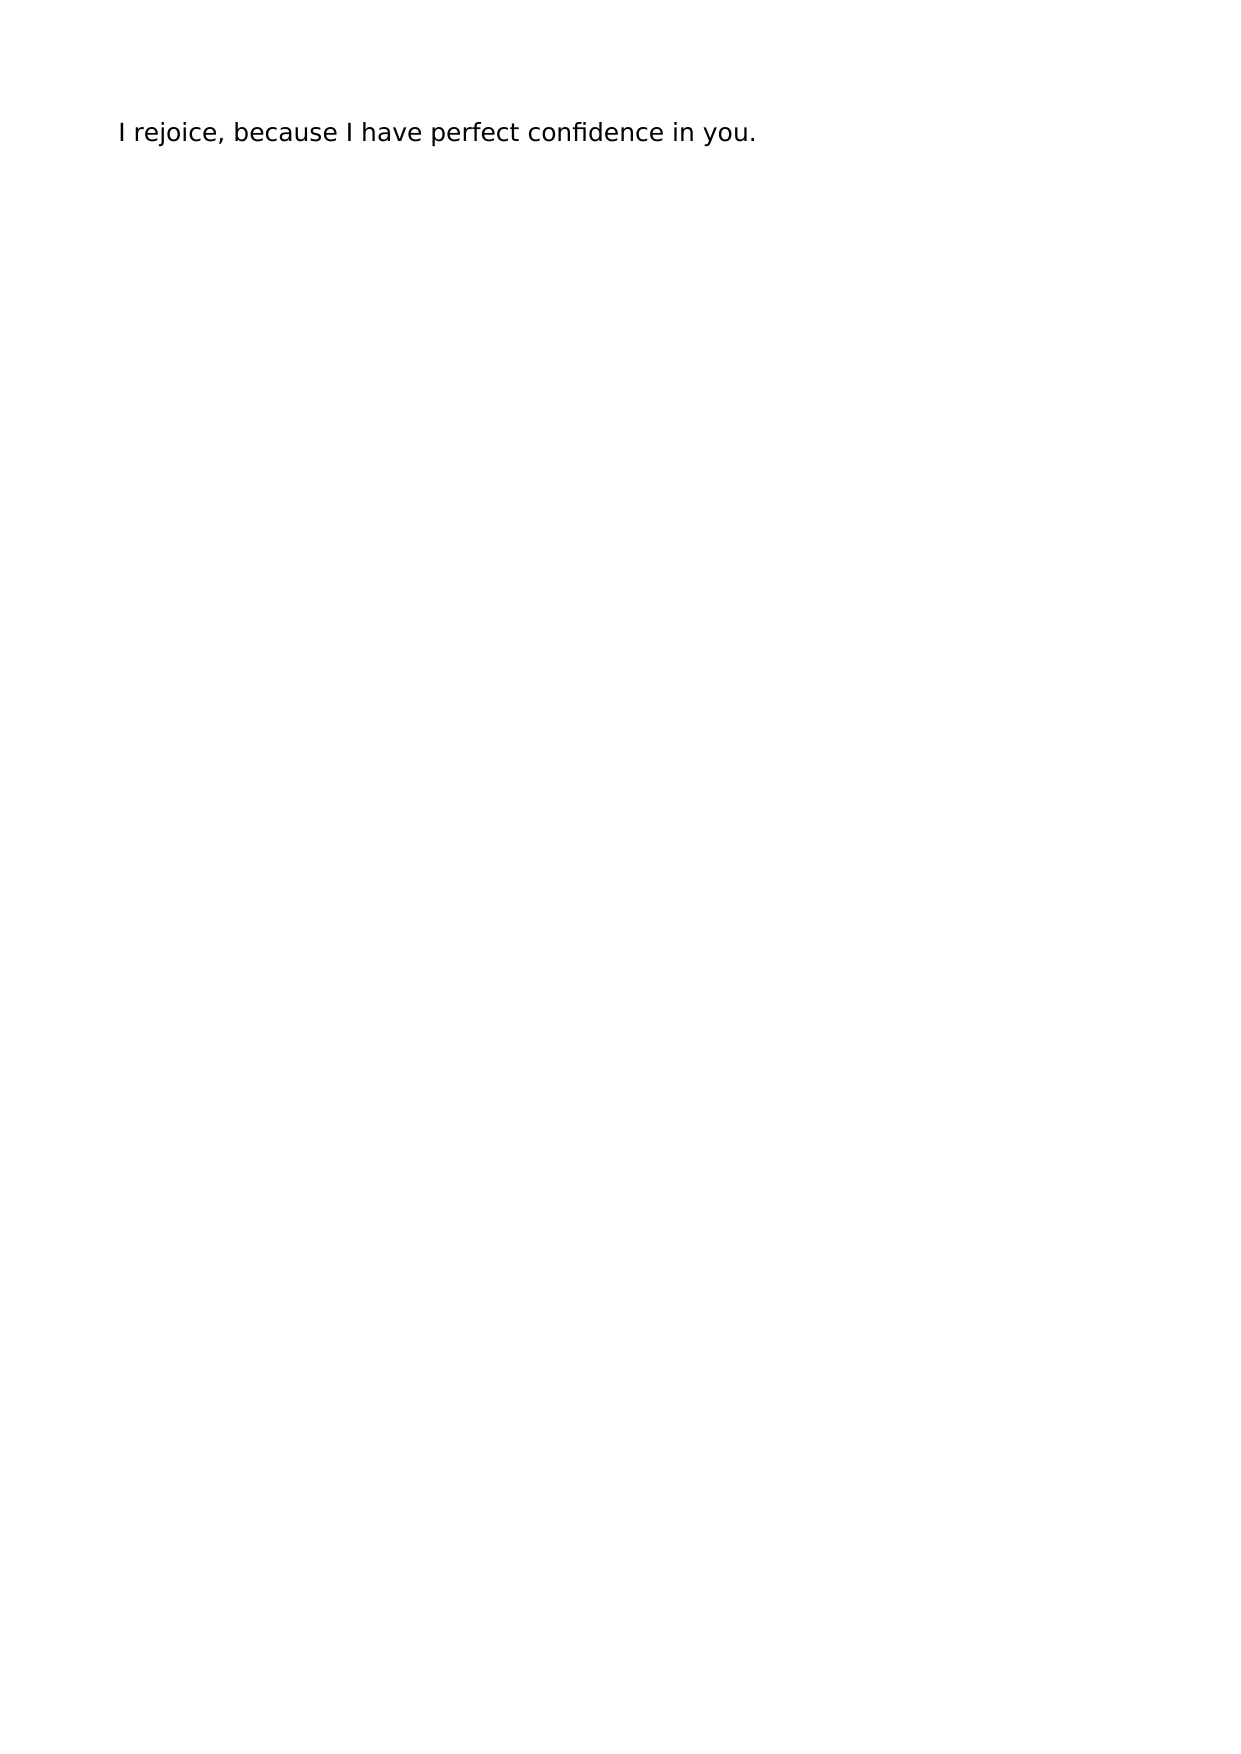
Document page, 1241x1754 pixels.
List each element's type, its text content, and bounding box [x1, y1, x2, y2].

text I rejoice, because I have perfect confidence in you. [118, 118, 1122, 147]
